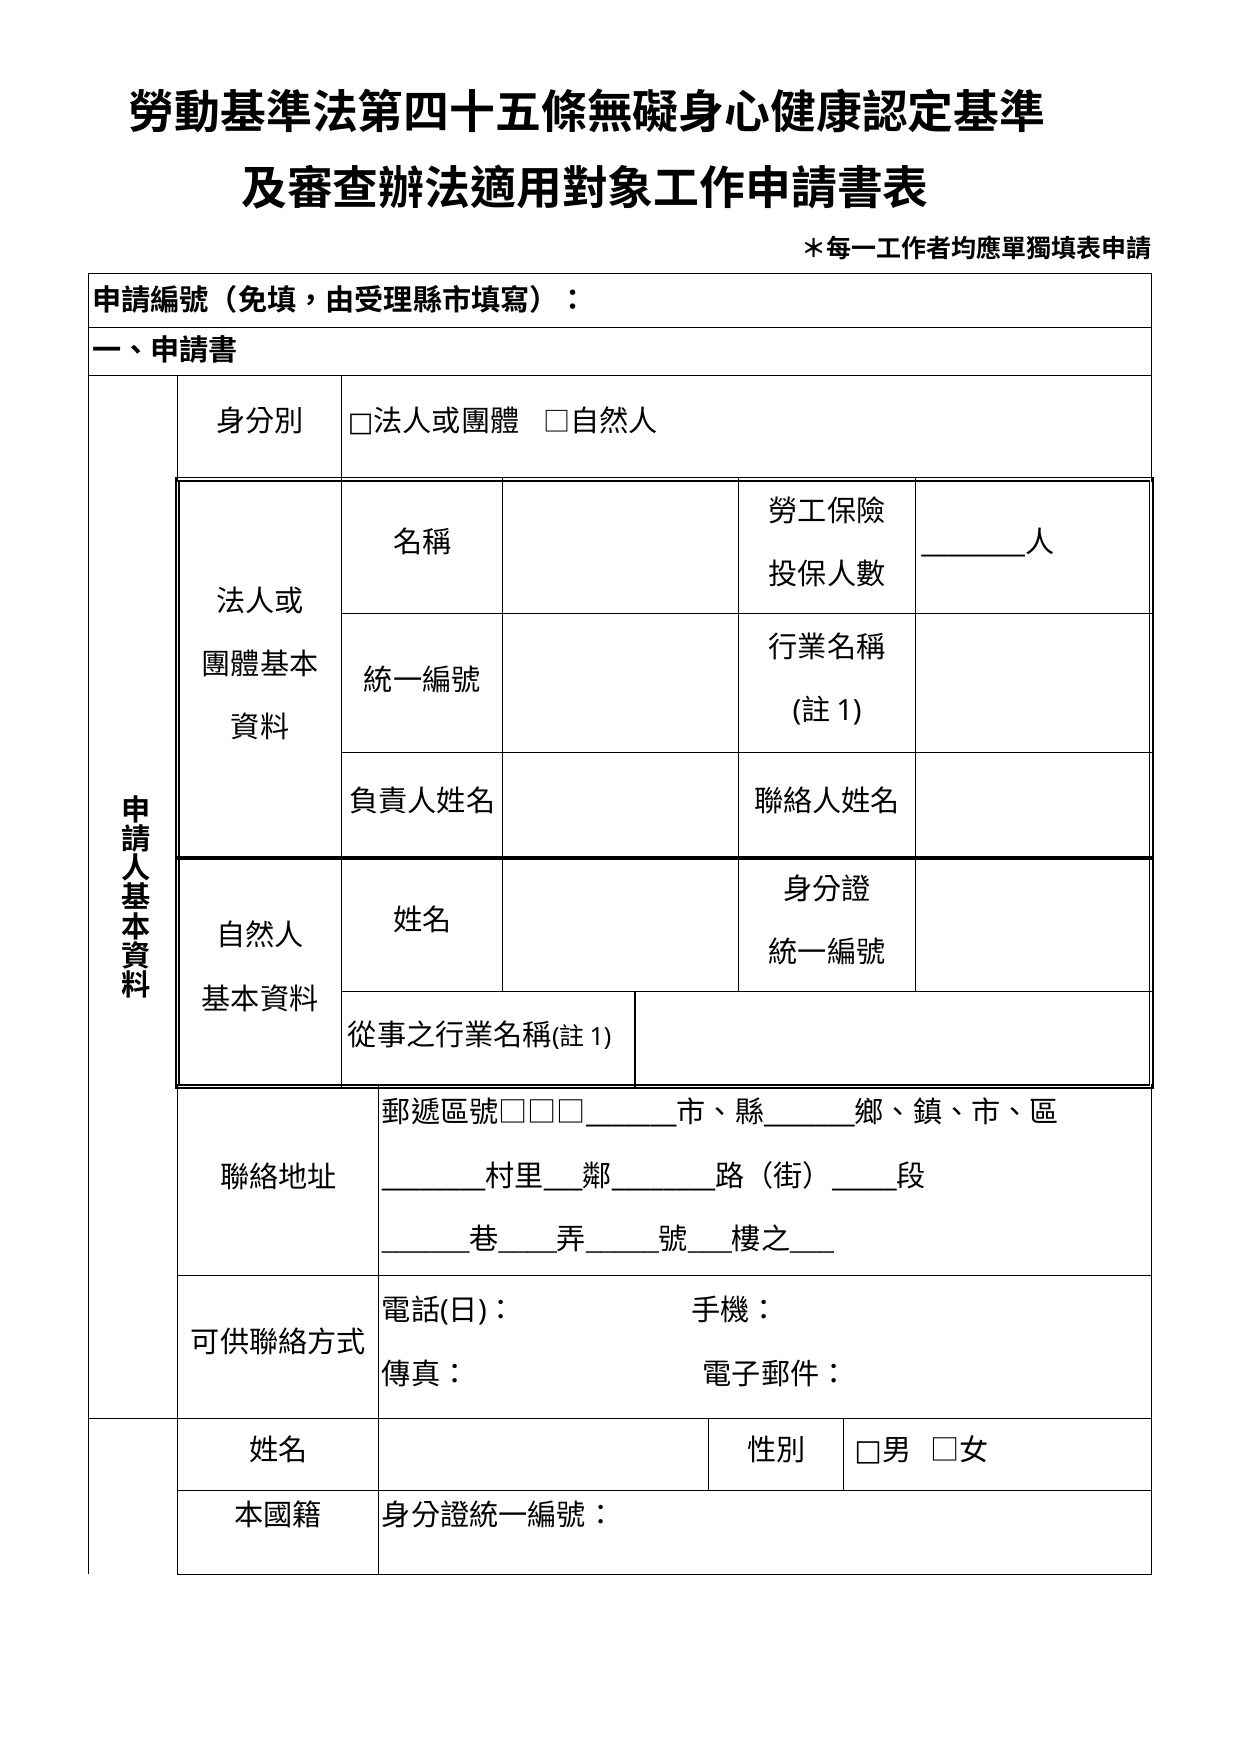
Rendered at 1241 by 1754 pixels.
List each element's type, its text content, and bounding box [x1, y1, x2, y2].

table_cell [503, 753, 738, 856]
table_cell 法人或 團體基本 資料 [180, 482, 341, 856]
table_cell 一、申請書 [89, 328, 1151, 375]
table_cell □男 □女 [844, 1419, 1151, 1490]
table_cell [636, 992, 1149, 1084]
table_cell □法人或團體 □自然人 [342, 376, 1151, 477]
table_cell 統一編號 [342, 614, 502, 752]
table_cell [916, 753, 1149, 856]
table_cell [503, 860, 738, 991]
table_cell ________人 [916, 482, 1149, 613]
table_cell [379, 1419, 708, 1490]
table_cell 身分證 統一編號 [739, 860, 915, 991]
table_cell 姓名 [342, 860, 502, 991]
table_cell 勞工保險 投保人數 [739, 482, 915, 613]
table_cell 聯絡人姓名 [739, 753, 915, 856]
table_cell 郵遞區號□□□_______市、縣_______鄉、鎮、市、區 ________村里___鄰________路（街）_____段 ______巷____弄_____號___樓之___ [379, 1089, 1151, 1275]
table_cell 申請人基本資料 [89, 376, 177, 1417]
table_cell 聯絡地址 [178, 1089, 378, 1275]
table_cell [916, 860, 1149, 991]
table_cell 身分證統一編號： [379, 1491, 1151, 1574]
table_cell [503, 614, 738, 752]
table_header 申請編號（免填，由受理縣市填寫）： [89, 274, 1151, 327]
table_cell [916, 614, 1149, 752]
table_cell 電話(日)： 手機： 傳真： 電子郵件： [379, 1276, 1151, 1417]
table_cell 性別 [709, 1419, 843, 1490]
table_cell 名稱 [342, 482, 502, 613]
table_cell 從事之行業名稱(註1) [342, 992, 634, 1084]
table_cell 自然人 基本資料 [180, 860, 341, 1084]
table_cell [503, 482, 738, 613]
table_cell 行業名稱 (註1) [739, 614, 915, 752]
table_cell 本國籍 [178, 1491, 378, 1574]
table_cell 姓名 [178, 1419, 378, 1490]
text 及審查辦法適用對象工作申請書表 [0, 151, 1151, 218]
table_cell [89, 1419, 177, 1574]
text 勞動基準法第四十五條無礙身心健康認定基準 [0, 75, 1151, 141]
table_cell 負責人姓名 [342, 753, 502, 856]
table_cell 身分別 [178, 376, 341, 477]
text ＊每一工作者均應單獨填表申請 [59, 228, 1151, 264]
table_cell 可供聯絡方式 [178, 1276, 378, 1417]
